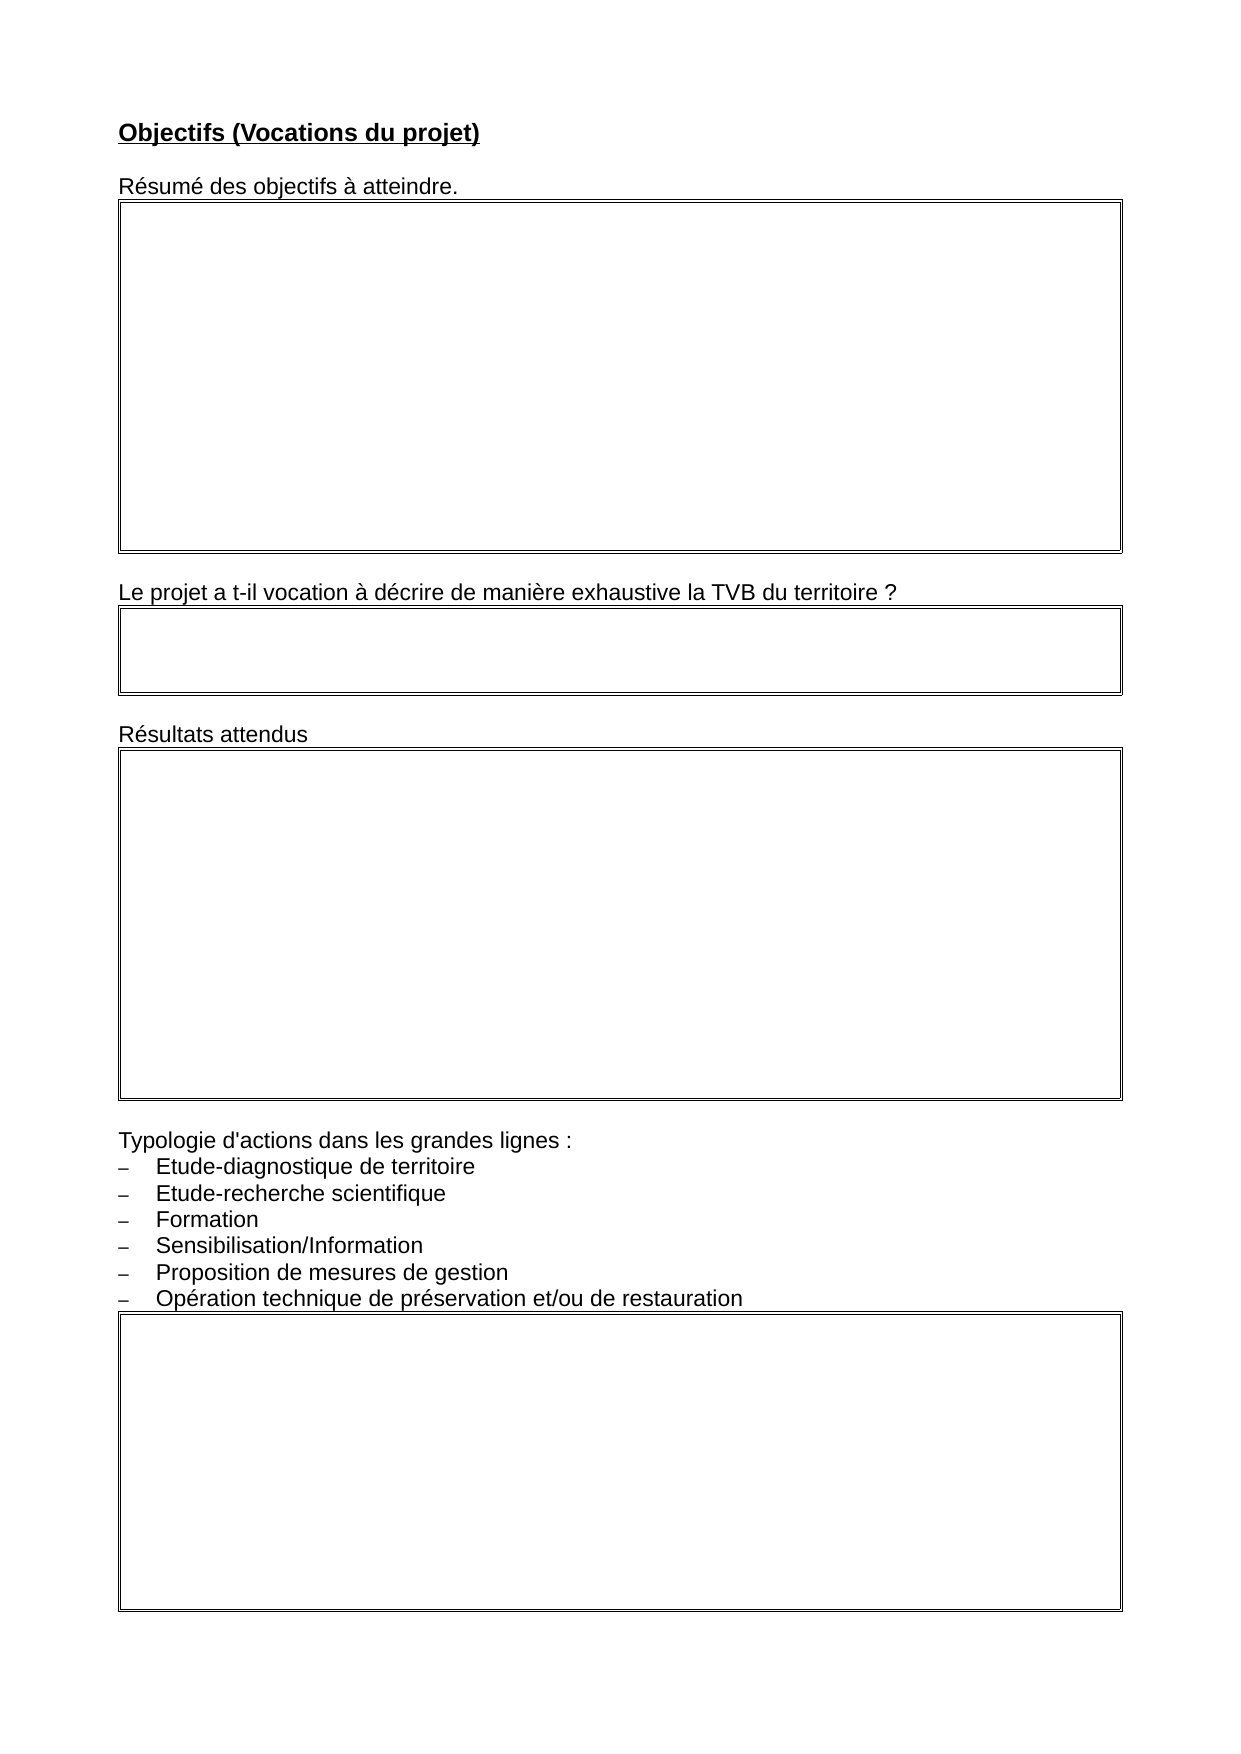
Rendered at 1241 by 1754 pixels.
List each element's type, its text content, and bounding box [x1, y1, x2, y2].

list Etude-diagnostique de territoire [118, 1153, 1122, 1179]
text Résultats attendus [118, 721, 1122, 747]
list Proposition de mesures de gestion [118, 1259, 1122, 1285]
text Résumé des objectifs à atteindre. [118, 173, 1122, 199]
text Objectifs (Vocations du projet) [118, 118, 1122, 147]
list Opération technique de préservation et/ou de restauration [118, 1285, 1122, 1311]
text Le projet a t-il vocation à décrire de manière exhaustive la TVB du territoire ? [118, 579, 1122, 605]
list Sensibilisation/Information [118, 1232, 1122, 1259]
list Etude-recherche scientifique [118, 1179, 1122, 1206]
list Formation [118, 1206, 1122, 1232]
text Typologie d'actions dans les grandes lignes : [118, 1127, 1122, 1153]
